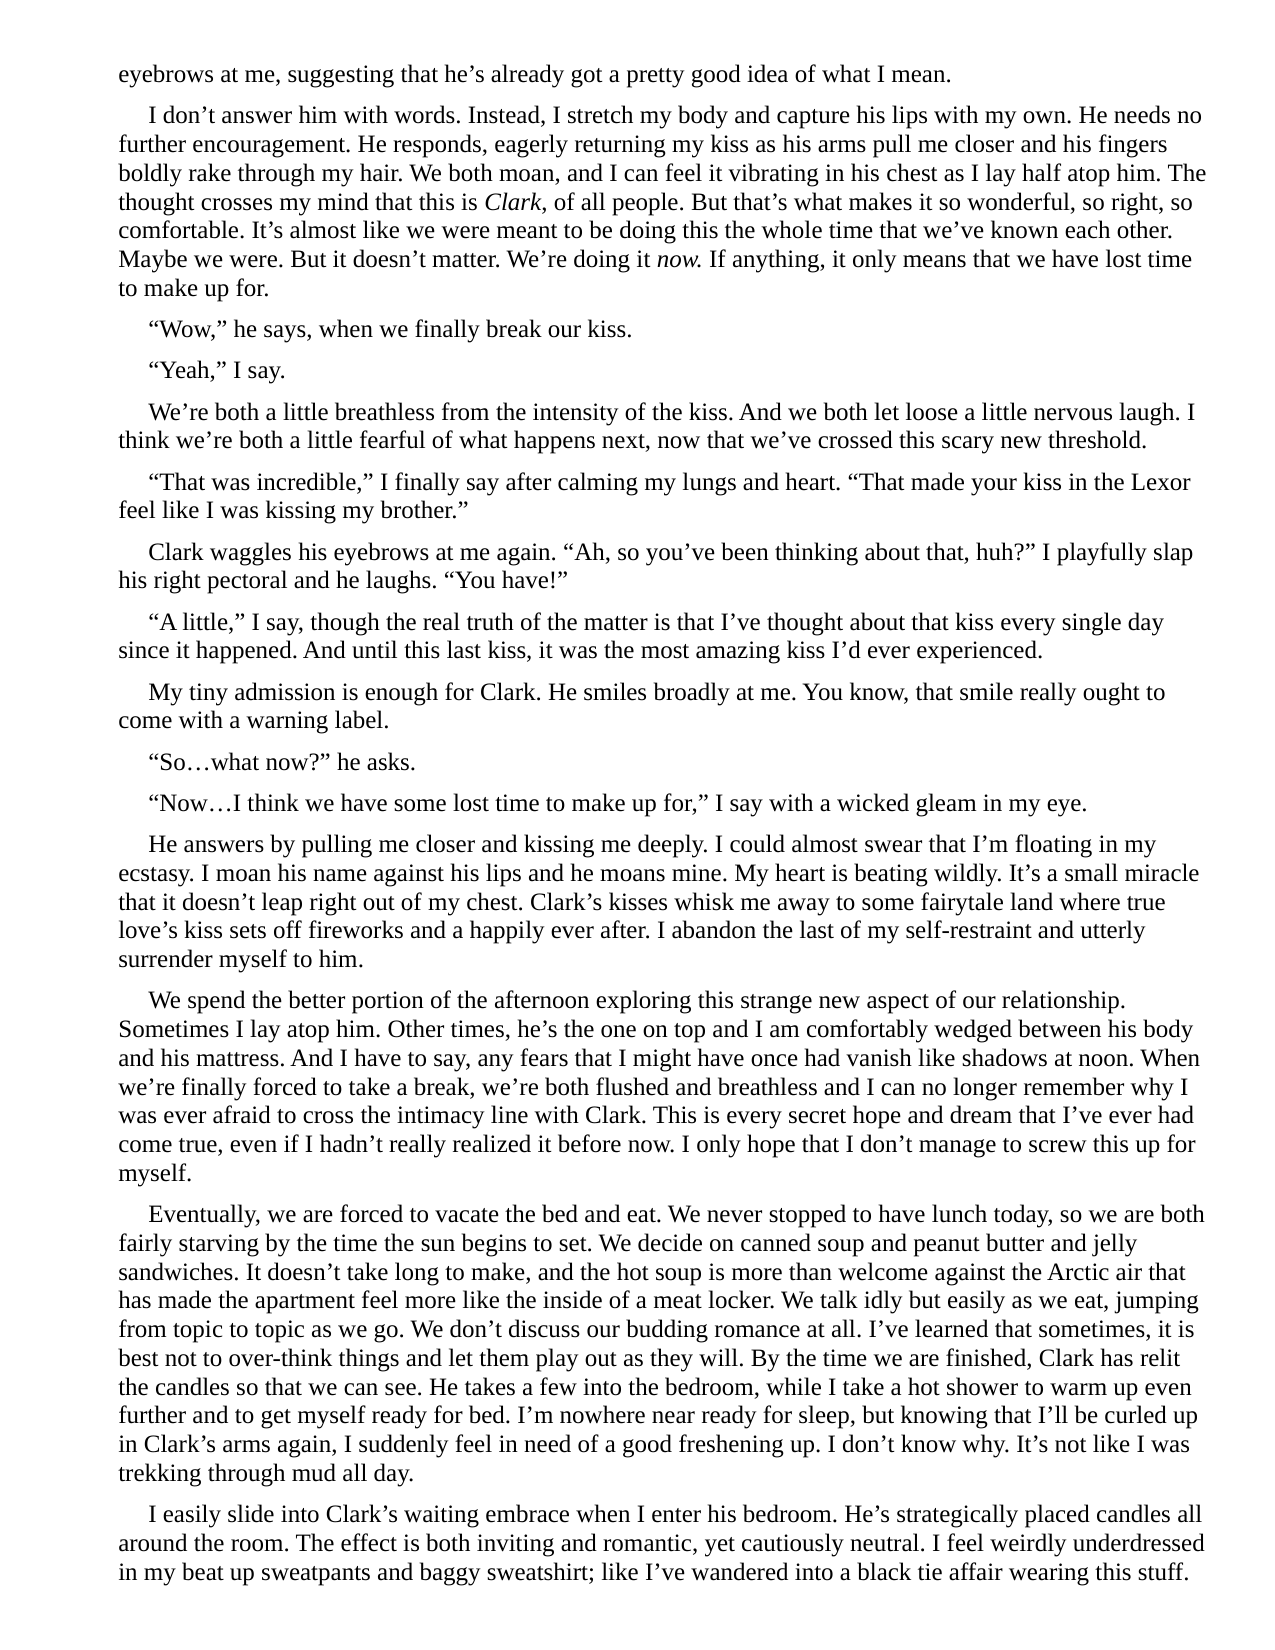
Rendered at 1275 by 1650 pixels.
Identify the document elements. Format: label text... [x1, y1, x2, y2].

text We spend the better portion of the afternoon exploring this strange new aspect of our relationship. Sometimes I lay atop him. Other times, he’s the one on top and I am comfortably wedged between his body and his mattress. And I have to say, any fears that I might have once had vanish like shadows at noon. When we’re finally forced to take a break, we’re both flushed and breathless and I can no longer remember why I was ever afraid to cross the intimacy line with Clark. This is every secret hope and dream that I’ve ever had come true, even if I hadn’t really realized it before now. I only hope that I don’t manage to screw this up for myself. [118, 985, 1216, 1187]
text “So…what now?” he asks. [118, 747, 1216, 775]
text “Now…I think we have some lost time to make up for,” I say with a wicked gleam in my eye. [118, 788, 1216, 817]
text “A little,” I say, though the real truth of the matter is that I’ve thought about that kiss every single day since it happened. And until this last kiss, it was the most amazing kiss I’d ever experienced. [118, 607, 1216, 664]
text “Wow,” he says, when we finally break our kiss. [118, 314, 1216, 343]
text eyebrows at me, suggesting that he’s already got a pretty good idea of what I mean. [118, 59, 1216, 88]
text I don’t answer him with words. Instead, I stretch my body and capture his lips with my own. He needs no further encouragement. He responds, eagerly returning my kiss as his arms pull me closer and his fingers boldly rake through my hair. We both moan, and I can feel it vibrating in his chest as I lay half atop him. The thought crosses my mind that this is Clark, of all people. But that’s what makes it so wonderful, so right, so comfortable. It’s almost like we were meant to be doing this the whole time that we’ve known each other. Maybe we were. But it doesn’t matter. We’re doing it now. If anything, it only means that we have lost time to make up for. [118, 100, 1216, 302]
text Eventually, we are forced to vacate the bed and eat. We never stopped to have lunch today, so we are both fairly starving by the time the sun begins to set. We decide on canned soup and peanut butter and jelly sandwiches. It doesn’t take long to make, and the hot soup is more than welcome against the Arctic air that has made the apartment feel more like the inside of a meat locker. We talk idly but easily as we eat, jumping from topic to topic as we go. We don’t discuss our budding romance at all. I’ve learned that sometimes, it is best not to over-think things and let them play out as they will. By the time we are finished, Clark has relit the candles so that we can see. He takes a few into the bedroom, while I take a hot shower to warm up even further and to get myself ready for bed. I’m nowhere near ready for sleep, but knowing that I’ll be curled up in Clark’s arms again, I suddenly feel in need of a good freshening up. I don’t know why. It’s not like I was trekking through mud all day. [118, 1199, 1216, 1487]
text He answers by pulling me closer and kissing me deeply. I could almost swear that I’m floating in my ecstasy. I moan his name against his lips and he moans mine. My heart is beating wildly. It’s a small miracle that it doesn’t leap right out of my chest. Clark’s kisses whisk me away to some fairytale land where true love’s kiss sets off fireworks and a happily ever after. I abandon the last of my self-restraint and utterly surrender myself to him. [118, 829, 1216, 973]
text Clark waggles his eyebrows at me again. “Ah, so you’ve been thinking about that, huh?” I playfully slap his right pectoral and he laughs. “You have!” [118, 537, 1216, 594]
text I easily slide into Clark’s waiting embrace when I enter his bedroom. He’s strategically placed candles all around the room. The effect is both inviting and romantic, yet cautiously neutral. I feel weirdly underdressed in my beat up sweatpants and baggy sweatshirt; like I’ve wandered into a black tie affair wearing this stuff. [118, 1499, 1216, 1585]
text “Yeah,” I say. [118, 355, 1216, 384]
text We’re both a little breathless from the intensity of the kiss. And we both let loose a little nervous laugh. I think we’re both a little fearful of what happens next, now that we’ve crossed this scary new threshold. [118, 397, 1216, 454]
text “That was incredible,” I finally say after calming my lungs and heart. “That made your kiss in the Lexor feel like I was kissing my brother.” [118, 467, 1216, 524]
text My tiny admission is enough for Clark. He smiles broadly at me. You know, that smile really ought to come with a warning label. [118, 677, 1216, 734]
